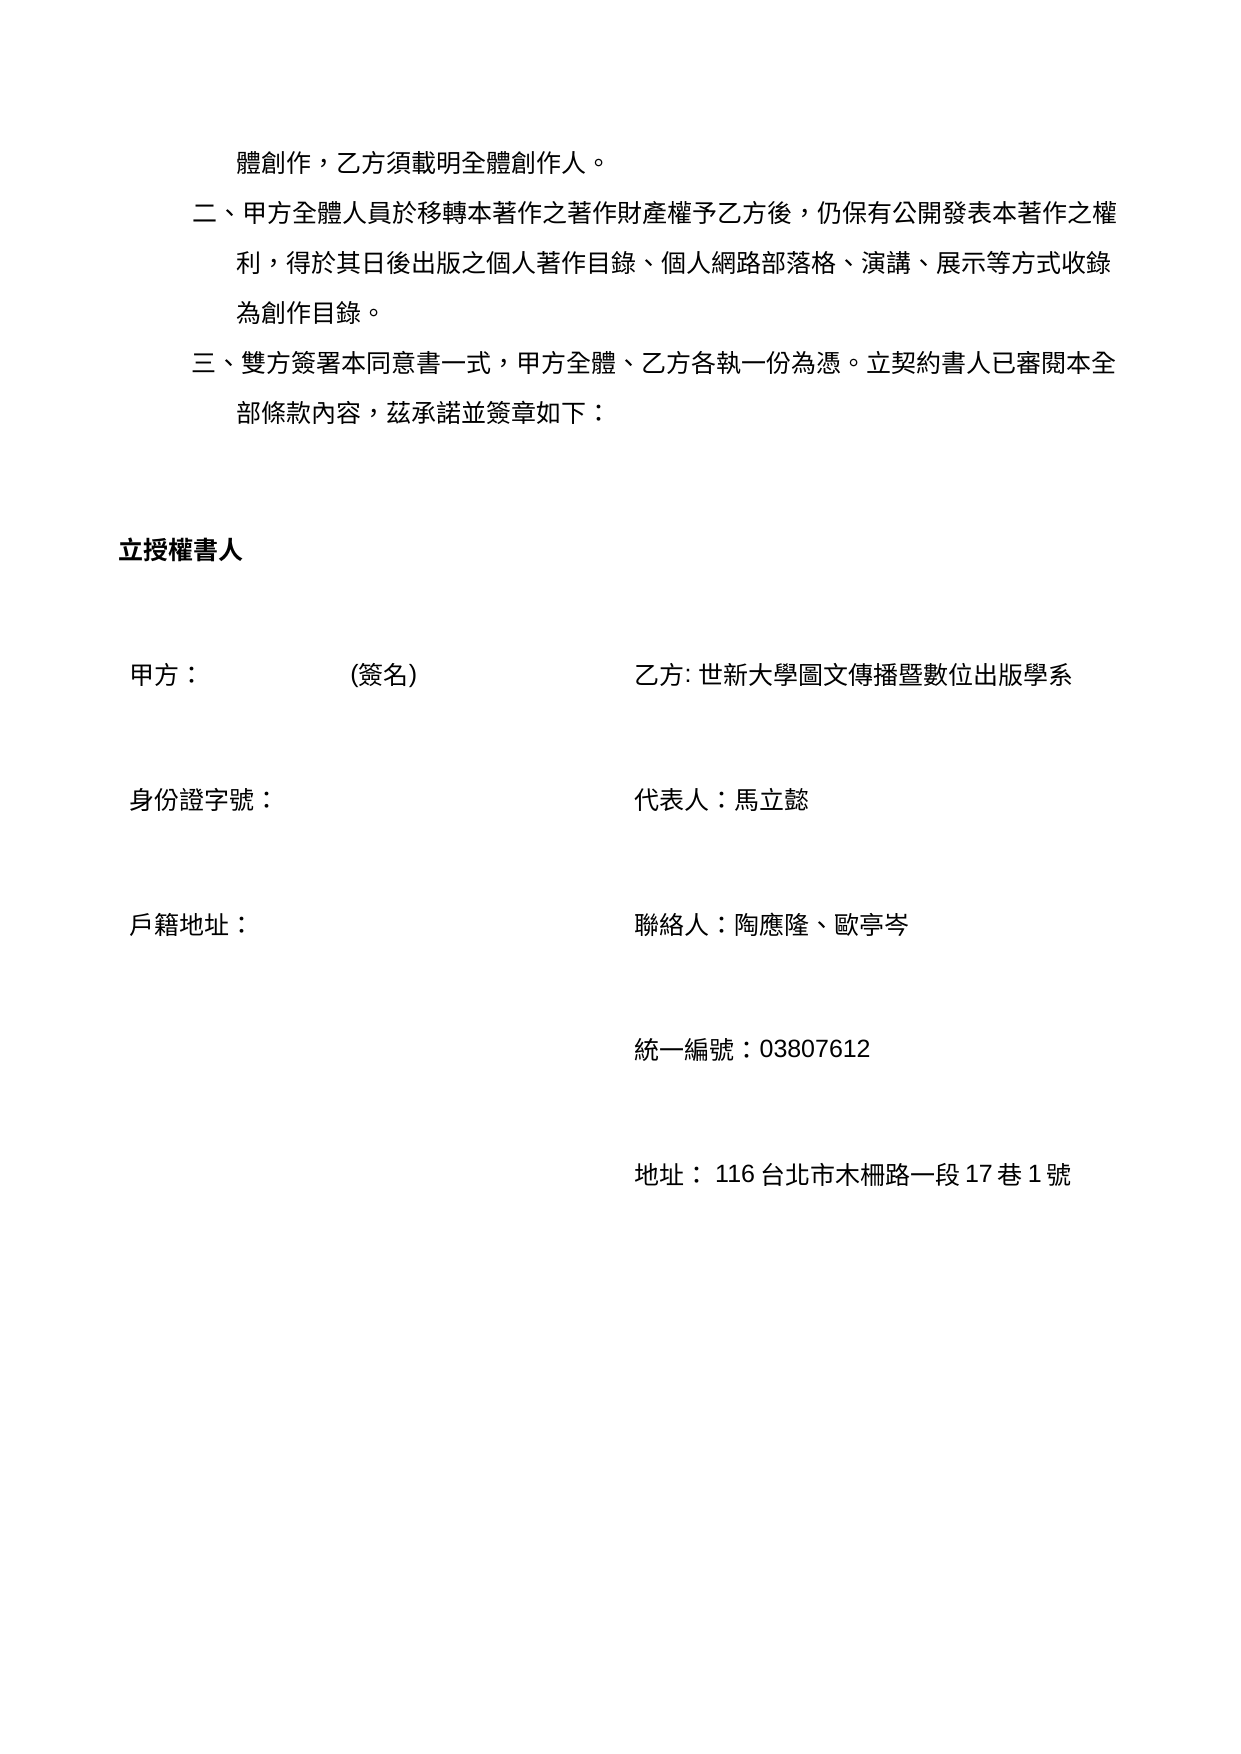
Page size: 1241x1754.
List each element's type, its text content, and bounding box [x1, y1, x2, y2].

table_header 乙方: 世新大學圖文傳播暨數位出版學系 [623, 570, 1128, 707]
table_header 甲方： (簽名) [118, 570, 623, 707]
text 三、雙方簽署本同意書一式，甲方全體、乙方各執一份為憑。立契約書人已審閱本全部條款內容，茲承諾並簽章如下： [192, 332, 1122, 432]
table_cell 身份證字號： [118, 707, 623, 832]
table_cell 地址： 116台北市木柵路一段17巷1號 [623, 1082, 1128, 1207]
table_cell 統一編號：03807612 [623, 957, 1128, 1082]
table_cell 聯絡人：陶應隆、歐亭岑 [623, 832, 1128, 957]
table_cell [623, 1207, 1128, 1332]
table_cell [118, 1082, 623, 1207]
table_cell 代表人：馬立懿 [623, 707, 1128, 832]
text 二、甲方全體人員於移轉本著作之著作財產權予乙方後，仍保有公開發表本著作之權利，得於其日後出版之個人著作目錄、個人網路部落格、演講、展示等方式收錄為創作目錄。 [192, 182, 1122, 332]
table_cell [118, 1207, 623, 1332]
table_cell 戶籍地址： [118, 832, 623, 957]
text 體創作，乙方須載明全體創作人。 [192, 132, 1122, 182]
table_cell [118, 957, 623, 1082]
text 立授權書人 [118, 507, 1122, 569]
